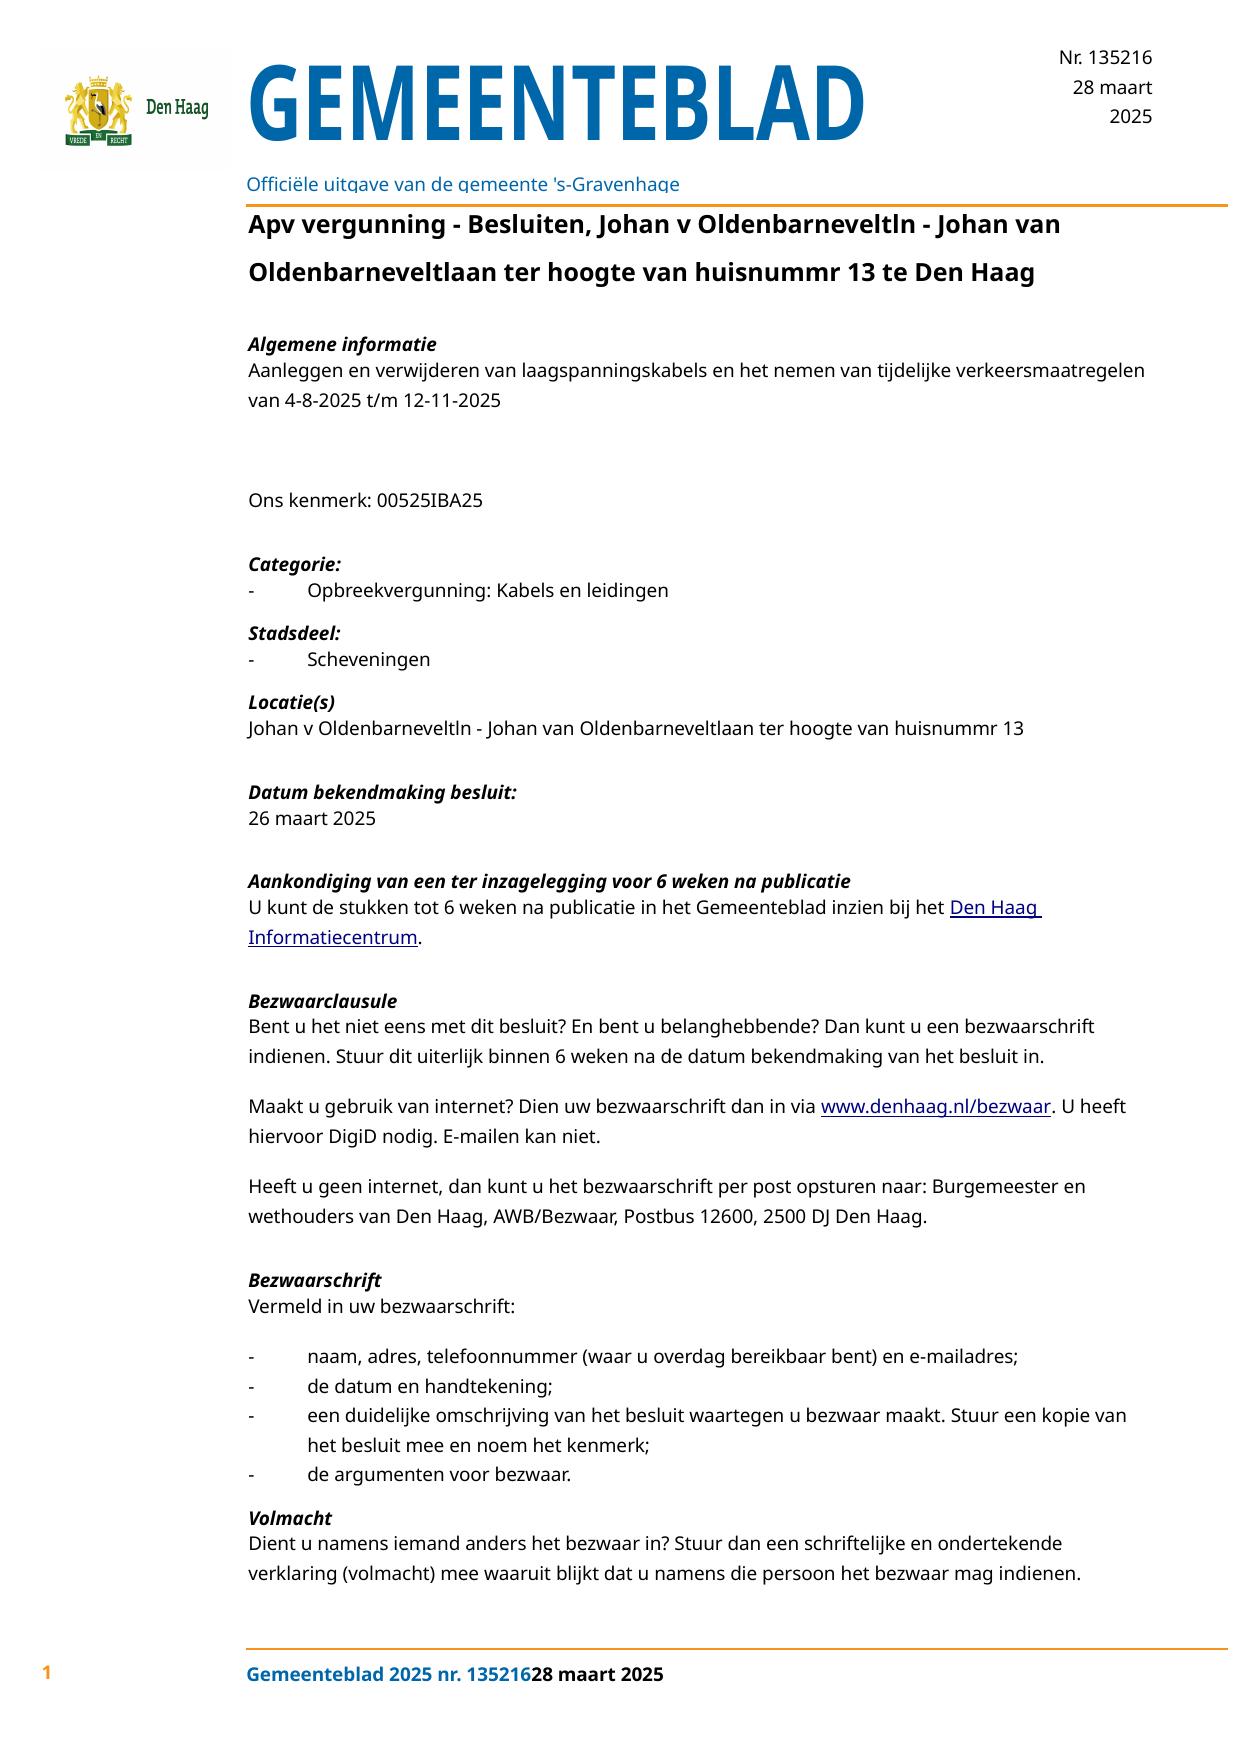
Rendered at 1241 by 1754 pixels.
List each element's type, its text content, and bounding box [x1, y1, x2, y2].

text Bent u het niet eens met dit besluit? En bent u belanghebbende? Dan kunt u een bezwaarschrift indienen. Stuur dit uiterlijk binnen 6 weken na de datum bekendmaking van het besluit in. [248, 1014, 1152, 1069]
text Dient u namens iemand anders het bezwaar in? Stuur dan een schriftelijke en ondertekende verklaring (volmacht) mee waaruit blijkt dat u namens die persoon het bezwaar mag indienen. [248, 1531, 1152, 1586]
list Scheveningen [248, 646, 1152, 672]
list naam, adres, telefoonnummer (waar u overdag bereikbaar bent) en e-mailadres; [248, 1343, 1152, 1369]
text Categorie: [248, 552, 1152, 577]
list de argumenten voor bezwaar. [248, 1462, 1152, 1487]
text Datum bekendmaking besluit: [248, 779, 1152, 805]
text U kunt de stukken tot 6 weken na publicatie in het Gemeenteblad inzien bij het Den Haag Informatiecentrum. [248, 894, 1152, 950]
text Apv vergunning - Besluiten, Johan v Oldenbarneveltln - Johan van Oldenbarneveltlaan ter hoogte van huisnummr 13 te Den Haag [248, 207, 1152, 288]
text Bezwaarclausule [248, 988, 1152, 1014]
text Algemene informatie [248, 331, 1152, 357]
list een duidelijke omschrijving van het besluit waartegen u bezwaar maakt. Stuur een kopie van het besluit mee en noem het kenmerk; [248, 1402, 1152, 1458]
text Locatie(s) [248, 689, 1152, 715]
text Aankondiging van een ter inzagelegging voor 6 weken na publicatie [248, 869, 1152, 894]
text Vermeld in uw bezwaarschrift: [248, 1293, 1152, 1319]
text Ons kenmerk: 00525IBA25 [248, 488, 1152, 513]
text Stadsdeel: [248, 620, 1152, 646]
list Opbreekvergunning: Kabels en leidingen [248, 577, 1152, 603]
text 26 maart 2025 [248, 805, 1152, 830]
text Bezwaarschrift [248, 1267, 1152, 1293]
text Johan v Oldenbarneveltln - Johan van Oldenbarneveltlaan ter hoogte van huisnummr 13 [248, 715, 1152, 741]
text Maakt u gebruik van internet? Dien uw bezwaarschrift dan in via www.denhaag.nl/bezwaar. U heeft hiervoor DigiD nodig. E-mailen kan niet. [248, 1094, 1152, 1149]
text Aanleggen en verwijderen van laagspanningskabels en het nemen van tijdelijke verkeersmaatregelen van 4-8-2025 t/m 12-11-2025 [248, 357, 1152, 412]
list de datum en handtekening; [248, 1373, 1152, 1399]
picture [41, 47, 231, 172]
text Volmacht [248, 1505, 1152, 1531]
text Heeft u geen internet, dan kunt u het bezwaarschrift per post opsturen naar: Burgemeester en wethouders van Den Haag, AWB/Bezwaar, Postbus 12600, 2500 DJ Den Haag. [248, 1174, 1152, 1229]
